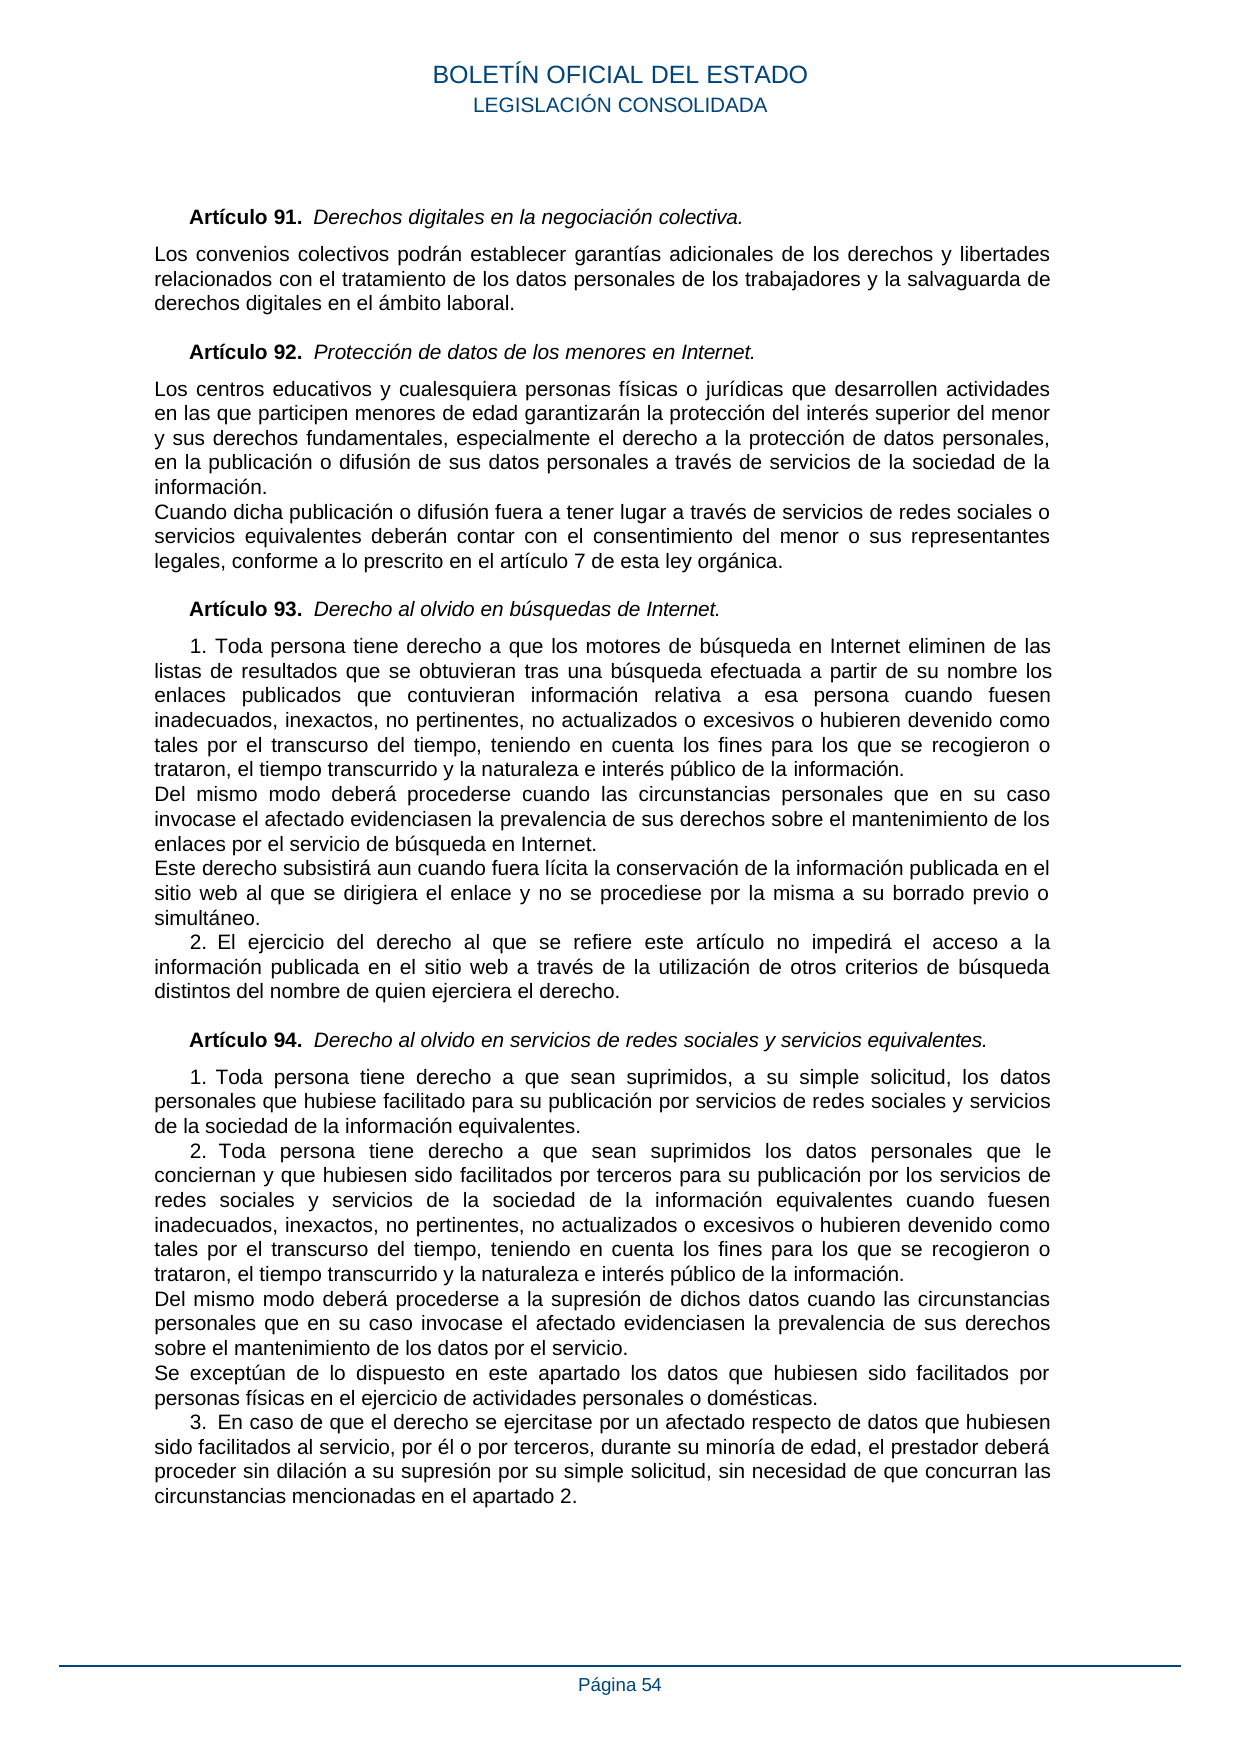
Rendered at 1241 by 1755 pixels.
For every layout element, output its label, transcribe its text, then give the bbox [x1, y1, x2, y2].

text Artículo 91. Derechos digitales en la negociación colectiva. [189, 205, 1168, 229]
text Artículo 92. Protección de datos de los menores en Internet. [189, 339, 1168, 363]
list Toda persona tiene derecho a que los motores de búsqueda en Internet eliminen de las listas de resultados que se obtuvieran tras una búsqueda efectuada a partir de su nombre los enlaces publicados que contuvieran información relativa a esa persona cuando fuesen inadecuados, inexactos, no pertinentes, no actualizados o excesivos o hubieren devenido como tales por el transcurso del tiempo, teniendo en cuenta los fines para los que se recogieron o trataron, el tiempo transcurrido y la naturaleza e interés público de la información. [154, 634, 1052, 781]
list Toda persona tiene derecho a que sean suprimidos los datos personales que le conciernan y que hubiesen sido facilitados por terceros para su publicación por los servicios de redes sociales y servicios de la sociedad de la información equivalentes cuando fuesen inadecuados, inexactos, no pertinentes, no actualizados o excesivos o hubieren devenido como tales por el transcurso del tiempo, teniendo en cuenta los fines para los que se recogieron o trataron, el tiempo transcurrido y la naturaleza e interés público de la información. [154, 1139, 1052, 1286]
list Toda persona tiene derecho a que sean suprimidos, a su simple solicitud, los datos personales que hubiese facilitado para su publicación por servicios de redes sociales y servicios de la sociedad de la información equivalentes. [154, 1064, 1052, 1138]
text Los convenios colectivos podrán establecer garantías adicionales de los derechos y libertades relacionados con el tratamiento de los datos personales de los trabajadores y la salvaguarda de derechos digitales en el ámbito laboral. [154, 242, 1052, 315]
text Artículo 93. Derecho al olvido en búsquedas de Internet. [189, 597, 1168, 621]
text Del mismo modo deberá procederse cuando las circunstancias personales que en su caso invocase el afectado evidenciasen la prevalencia de sus derechos sobre el mantenimiento de los enlaces por el servicio de búsqueda en Internet. [154, 782, 1052, 855]
text Este derecho subsistirá aun cuando fuera lícita la conservación de la información publicada en el sitio web al que se dirigiera el enlace y no se procediese por la misma a su borrado previo o simultáneo. [154, 856, 1052, 929]
text Cuando dicha publicación o difusión fuera a tener lugar a través de servicios de redes sociales o servicios equivalentes deberán contar con el consentimiento del menor o sus representantes legales, conforme a lo prescrito en el artículo 7 de esta ley orgánica. [154, 500, 1052, 573]
text Del mismo modo deberá procederse a la supresión de dichos datos cuando las circunstancias personales que en su caso invocase el afectado evidenciasen la prevalencia de sus derechos sobre el mantenimiento de los datos por el servicio. [154, 1287, 1052, 1360]
list En caso de que el derecho se ejercitase por un afectado respecto de datos que hubiesen sido facilitados al servicio, por él o por terceros, durante su minoría de edad, el prestador deberá proceder sin dilación a su supresión por su simple solicitud, sin necesidad de que concurran las circunstancias mencionadas en el apartado 2. [154, 1410, 1052, 1508]
text Los centros educativos y cualesquiera personas físicas o jurídicas que desarrollen actividades en las que participen menores de edad garantizarán la protección del interés superior del menor y sus derechos fundamentales, especialmente el derecho a la protección de datos personales, en la publicación o difusión de sus datos personales a través de servicios de la sociedad de la información. [154, 376, 1052, 499]
text Artículo 94. Derecho al olvido en servicios de redes sociales y servicios equivalentes. [189, 1028, 1168, 1052]
text Se exceptúan de lo dispuesto en este apartado los datos que hubiesen sido facilitados por personas físicas en el ejercicio de actividades personales o domésticas. [154, 1361, 1052, 1409]
list El ejercicio del derecho al que se refiere este artículo no impedirá el acceso a la información publicada en el sitio web a través de la utilización de otros criterios de búsqueda distintos del nombre de quien ejerciera el derecho. [154, 930, 1052, 1003]
